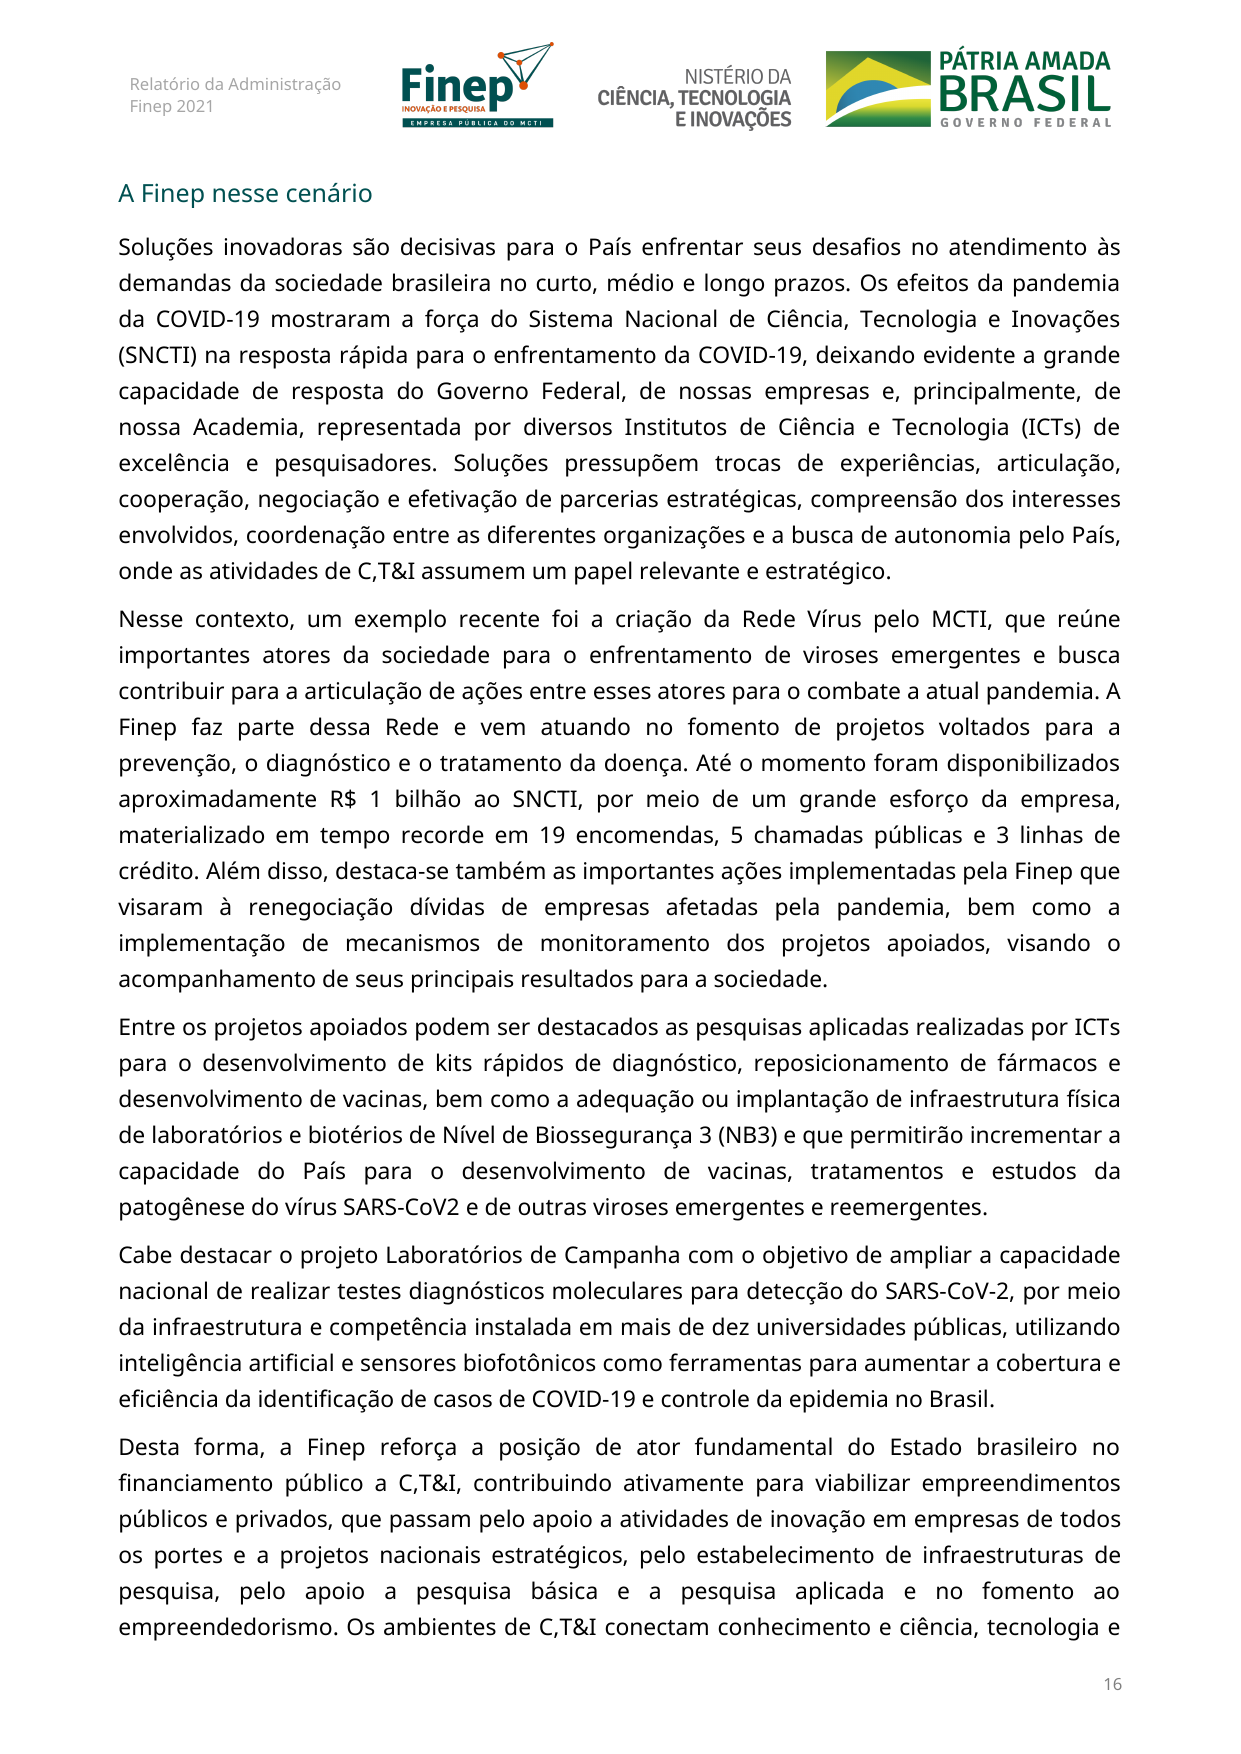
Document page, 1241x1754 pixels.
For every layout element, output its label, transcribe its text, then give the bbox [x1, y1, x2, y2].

text Soluções inovadoras são decisivas para o País enfrentar seus desafios no atendimento às demandas da sociedade brasileira no curto, médio e longo prazos. Os efeitos da pandemia da COVID-19 mostraram a força do Sistema Nacional de Ciência, Tecnologia e Inovações (SNCTI) na resposta rápida para o enfrentamento da COVID-19, deixando evidente a grande capacidade de resposta do Governo Federal, de nossas empresas e, principalmente, de nossa Academia, representada por diversos Institutos de Ciência e Tecnologia (ICTs) de excelência e pesquisadores. Soluções pressupõem trocas de experiências, articulação, cooperação, negociação e efetivação de parcerias estratégicas, compreensão dos interesses envolvidos, coordenação entre as diferentes organizações e a busca de autonomia pelo País, onde as atividades de C,T&I assumem um papel relevante e estratégico. [118, 231, 1122, 586]
text Nesse contexto, um exemplo recente foi a criação da Rede Vírus pelo MCTI, que reúne importantes atores da sociedade para o enfrentamento de viroses emergentes e busca contribuir para a articulação de ações entre esses atores para o combate a atual pandemia. A Finep faz parte dessa Rede e vem atuando no fomento de projetos voltados para a prevenção, o diagnóstico e o tratamento da doença. Até o momento foram disponibilizados aproximadamente R$ 1 bilhão ao SNCTI, por meio de um grande esforço da empresa, materializado em tempo recorde em 19 encomendas, 5 chamadas públicas e 3 linhas de crédito. Além disso, destaca-se também as importantes ações implementadas pela Finep que visaram à renegociação dívidas de empresas afetadas pela pandemia, bem como a implementação de mecanismos de monitoramento dos projetos apoiados, visando o acompanhamento de seus principais resultados para a sociedade. [118, 603, 1122, 994]
picture [402, 42, 1111, 131]
text Desta forma, a Finep reforça a posição de ator fundamental do Estado brasileiro no financiamento público a C,T&I, contribuindo ativamente para viabilizar empreendimentos públicos e privados, que passam pelo apoio a atividades de inovação em empresas de todos os portes e a projetos nacionais estratégicos, pelo estabelecimento de infraestruturas de pesquisa, pelo apoio a pesquisa básica e a pesquisa aplicada e no fomento ao empreendedorismo. Os ambientes de C,T&I conectam conhecimento e ciência, tecnologia e [118, 1431, 1122, 1642]
text A Finep nesse cenário [118, 175, 1122, 209]
text Entre os projetos apoiados podem ser destacados as pesquisas aplicadas realizadas por ICTs para o desenvolvimento de kits rápidos de diagnóstico, reposicionamento de fármacos e desenvolvimento de vacinas, bem como a adequação ou implantação de infraestrutura física de laboratórios e biotérios de Nível de Biossegurança 3 (NB3) e que permitirão incrementar a capacidade do País para o desenvolvimento de vacinas, tratamentos e estudos da patogênese do vírus SARS-CoV2 e de outras viroses emergentes e reemergentes. [118, 1011, 1122, 1222]
text Cabe destacar o projeto Laboratórios de Campanha com o objetivo de ampliar a capacidade nacional de realizar testes diagnósticos moleculares para detecção do SARS-CoV-2, por meio da infraestrutura e competência instalada em mais de dez universidades públicas, utilizando inteligência artificial e sensores biofotônicos como ferramentas para aumentar a cobertura e eficiência da identificação de casos de COVID-19 e controle da epidemia no Brasil. [118, 1239, 1122, 1414]
